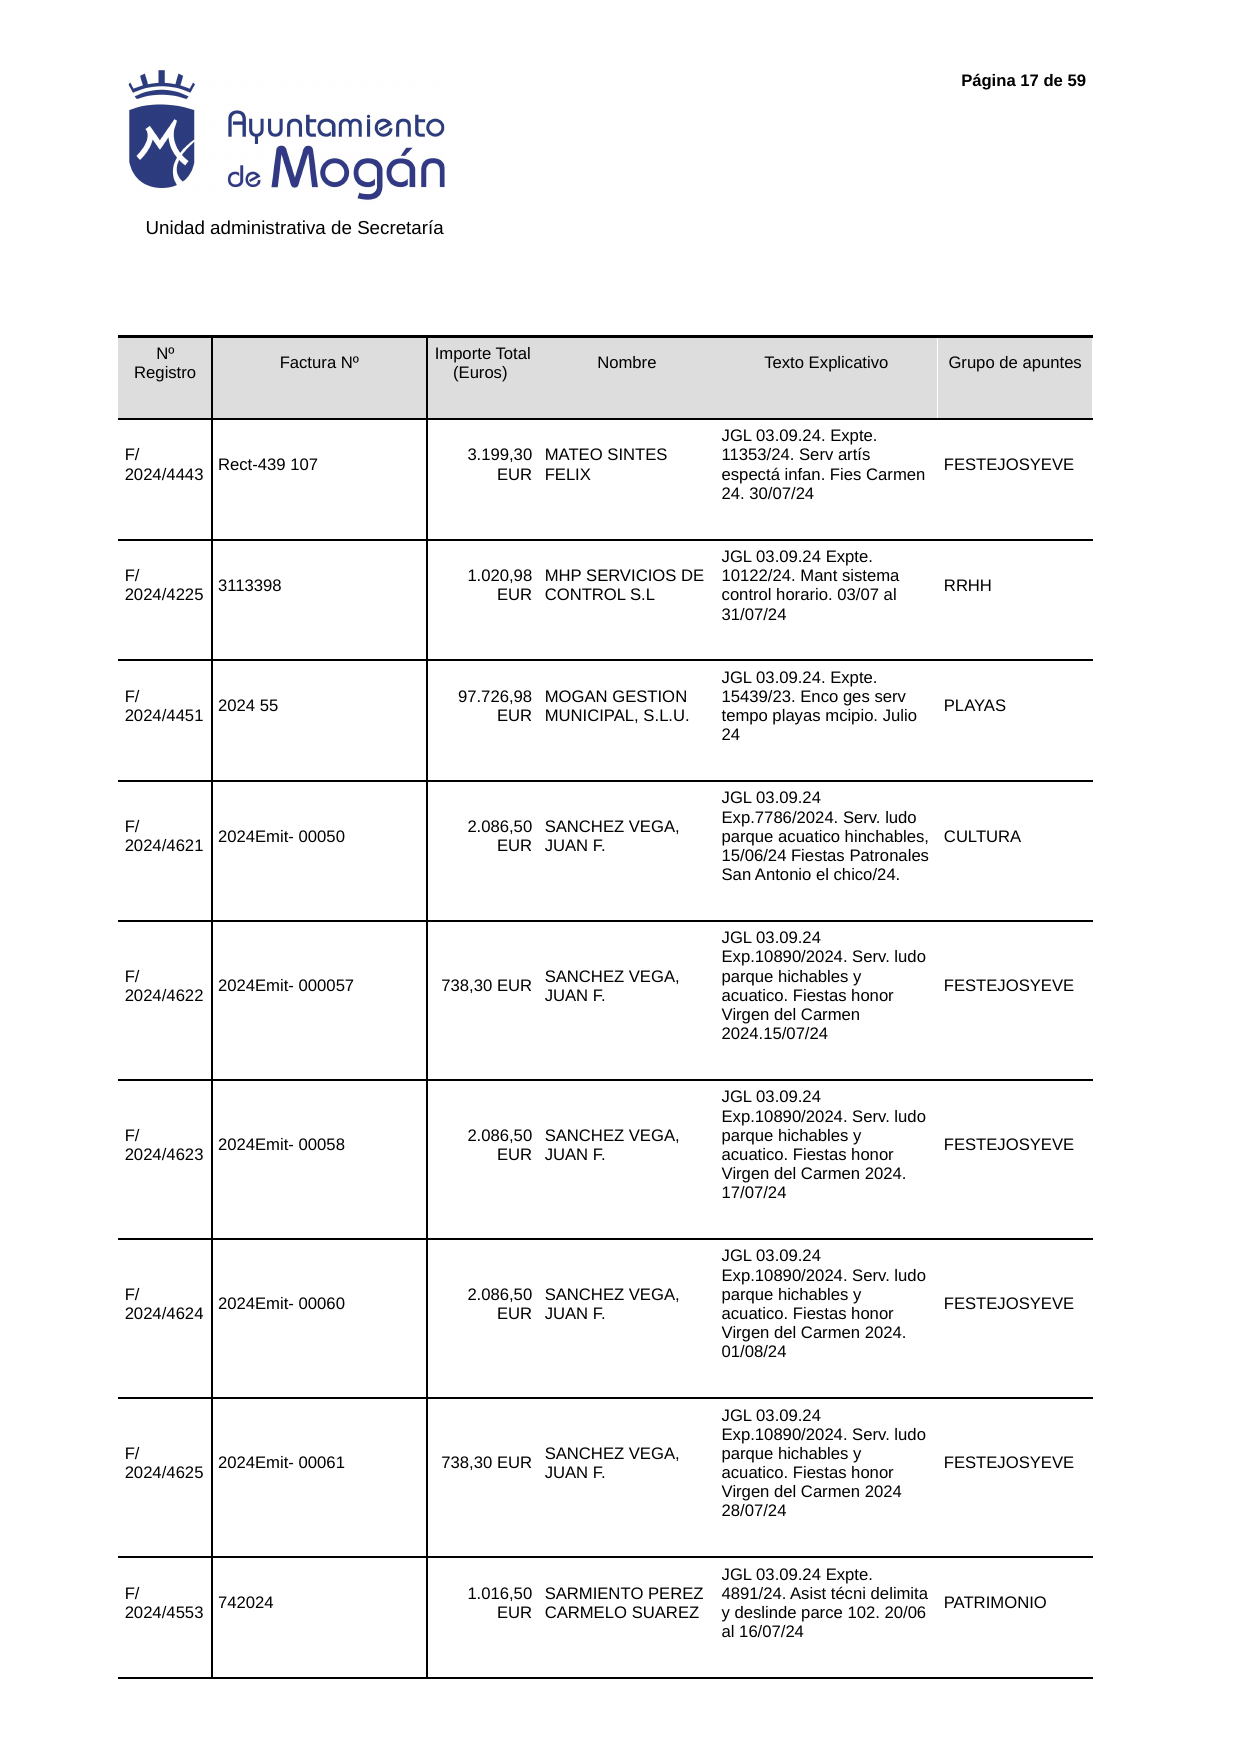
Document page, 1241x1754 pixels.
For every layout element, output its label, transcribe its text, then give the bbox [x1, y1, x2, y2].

table_cell F/2024/4625 [118, 1399, 211, 1556]
table_cell 738,30 EUR [428, 1399, 538, 1556]
table_cell SANCHEZ VEGA, JUAN F. [538, 782, 715, 920]
table_cell JGL 03.09.24 Exp.10890/2024. Serv. ludo parque hichables y acuatico. Fiestas honor Virgen del Carmen 2024. 01/08/24 [715, 1240, 937, 1397]
table_cell PATRIMONIO [938, 1558, 1092, 1677]
table_header Factura Nº [213, 338, 426, 418]
table_cell 2.086,50 EUR [428, 782, 538, 920]
table_cell 2024Emit- 00060 [213, 1240, 426, 1397]
table_cell SANCHEZ VEGA, JUAN F. [538, 922, 715, 1079]
table_cell 2024Emit- 00050 [213, 782, 426, 920]
table_cell JGL 03.09.24 Exp.10890/2024. Serv. ludo parque hichables y acuatico. Fiestas honor Virgen del Carmen 2024. 17/07/24 [715, 1081, 937, 1238]
table_cell FESTEJOSYEVE [938, 922, 1092, 1079]
table_cell 2024Emit- 00058 [213, 1081, 426, 1238]
table_cell JGL 03.09.24 Exp.10890/2024. Serv. ludo parque hichables y acuatico. Fiestas honor Virgen del Carmen 2024 28/07/24 [715, 1399, 937, 1556]
table_cell FESTEJOSYEVE [938, 1399, 1092, 1556]
picture [128, 70, 445, 206]
table_header Nombre [538, 338, 715, 418]
table_cell 3.199,30 EUR [428, 420, 538, 538]
table_cell SANCHEZ VEGA, JUAN F. [538, 1081, 715, 1238]
table_cell 1.020,98 EUR [428, 541, 538, 659]
table_cell SANCHEZ VEGA, JUAN F. [538, 1399, 715, 1556]
table_cell F/2024/4553 [118, 1558, 211, 1677]
table_cell F/2024/4451 [118, 661, 211, 780]
table_cell JGL 03.09.24. Expte. 11353/24. Serv artís espectá infan. Fies Carmen 24. 30/07/24 [715, 420, 937, 538]
table_cell FESTEJOSYEVE [938, 1240, 1092, 1397]
table_cell JGL 03.09.24 Exp.7786/2024. Serv. ludo parque acuatico hinchables, 15/06/24 Fiestas Patronales San Antonio el chico/24. [715, 782, 937, 920]
table_cell F/2024/4623 [118, 1081, 211, 1238]
table_header Texto Explicativo [715, 338, 937, 418]
table_cell JGL 03.09.24 Exp.10890/2024. Serv. ludo parque hichables y acuatico. Fiestas honor Virgen del Carmen 2024.15/07/24 [715, 922, 937, 1079]
table_cell SARMIENTO PEREZ CARMELO SUAREZ [538, 1558, 715, 1677]
table_header Importe Total (Euros) [428, 338, 538, 418]
table_cell JGL 03.09.24. Expte. 15439/23. Enco ges serv tempo playas mcipio. Julio 24 [715, 661, 937, 780]
table_cell 738,30 EUR [428, 922, 538, 1079]
table_header Grupo de apuntes [938, 338, 1092, 418]
table_cell CULTURA [938, 782, 1092, 920]
table_cell Rect-439 107 [213, 420, 426, 538]
table_cell F/2024/4621 [118, 782, 211, 920]
table_cell MHP SERVICIOS DE CONTROL S.L [538, 541, 715, 659]
table_cell 2024 55 [213, 661, 426, 780]
table_cell FESTEJOSYEVE [938, 1081, 1092, 1238]
table_cell RRHH [938, 541, 1092, 659]
table_cell 1.016,50 EUR [428, 1558, 538, 1677]
table_header Nº Registro [118, 338, 211, 418]
table_cell 2024Emit- 00061 [213, 1399, 426, 1556]
table_cell MATEO SINTES FELIX [538, 420, 715, 538]
table_cell F/2024/4225 [118, 541, 211, 659]
table_cell F/2024/4622 [118, 922, 211, 1079]
table_cell 2.086,50 EUR [428, 1240, 538, 1397]
table_cell JGL 03.09.24 Expte. 10122/24. Mant sistema control horario. 03/07 al 31/07/24 [715, 541, 937, 659]
table_cell F/2024/4624 [118, 1240, 211, 1397]
table_cell PLAYAS [938, 661, 1092, 780]
table_cell SANCHEZ VEGA, JUAN F. [538, 1240, 715, 1397]
table_cell JGL 03.09.24 Expte. 4891/24. Asist técni delimita y deslinde parce 102. 20/06 al 16/07/24 [715, 1558, 937, 1677]
table_cell MOGAN GESTION MUNICIPAL, S.L.U. [538, 661, 715, 780]
table_cell 3113398 [213, 541, 426, 659]
table_cell 2024Emit- 000057 [213, 922, 426, 1079]
table_cell F/2024/4443 [118, 420, 211, 538]
table_cell 97.726,98 EUR [428, 661, 538, 780]
table_cell 2.086,50 EUR [428, 1081, 538, 1238]
table_cell FESTEJOSYEVE [938, 420, 1092, 538]
table_cell 742024 [213, 1558, 426, 1677]
